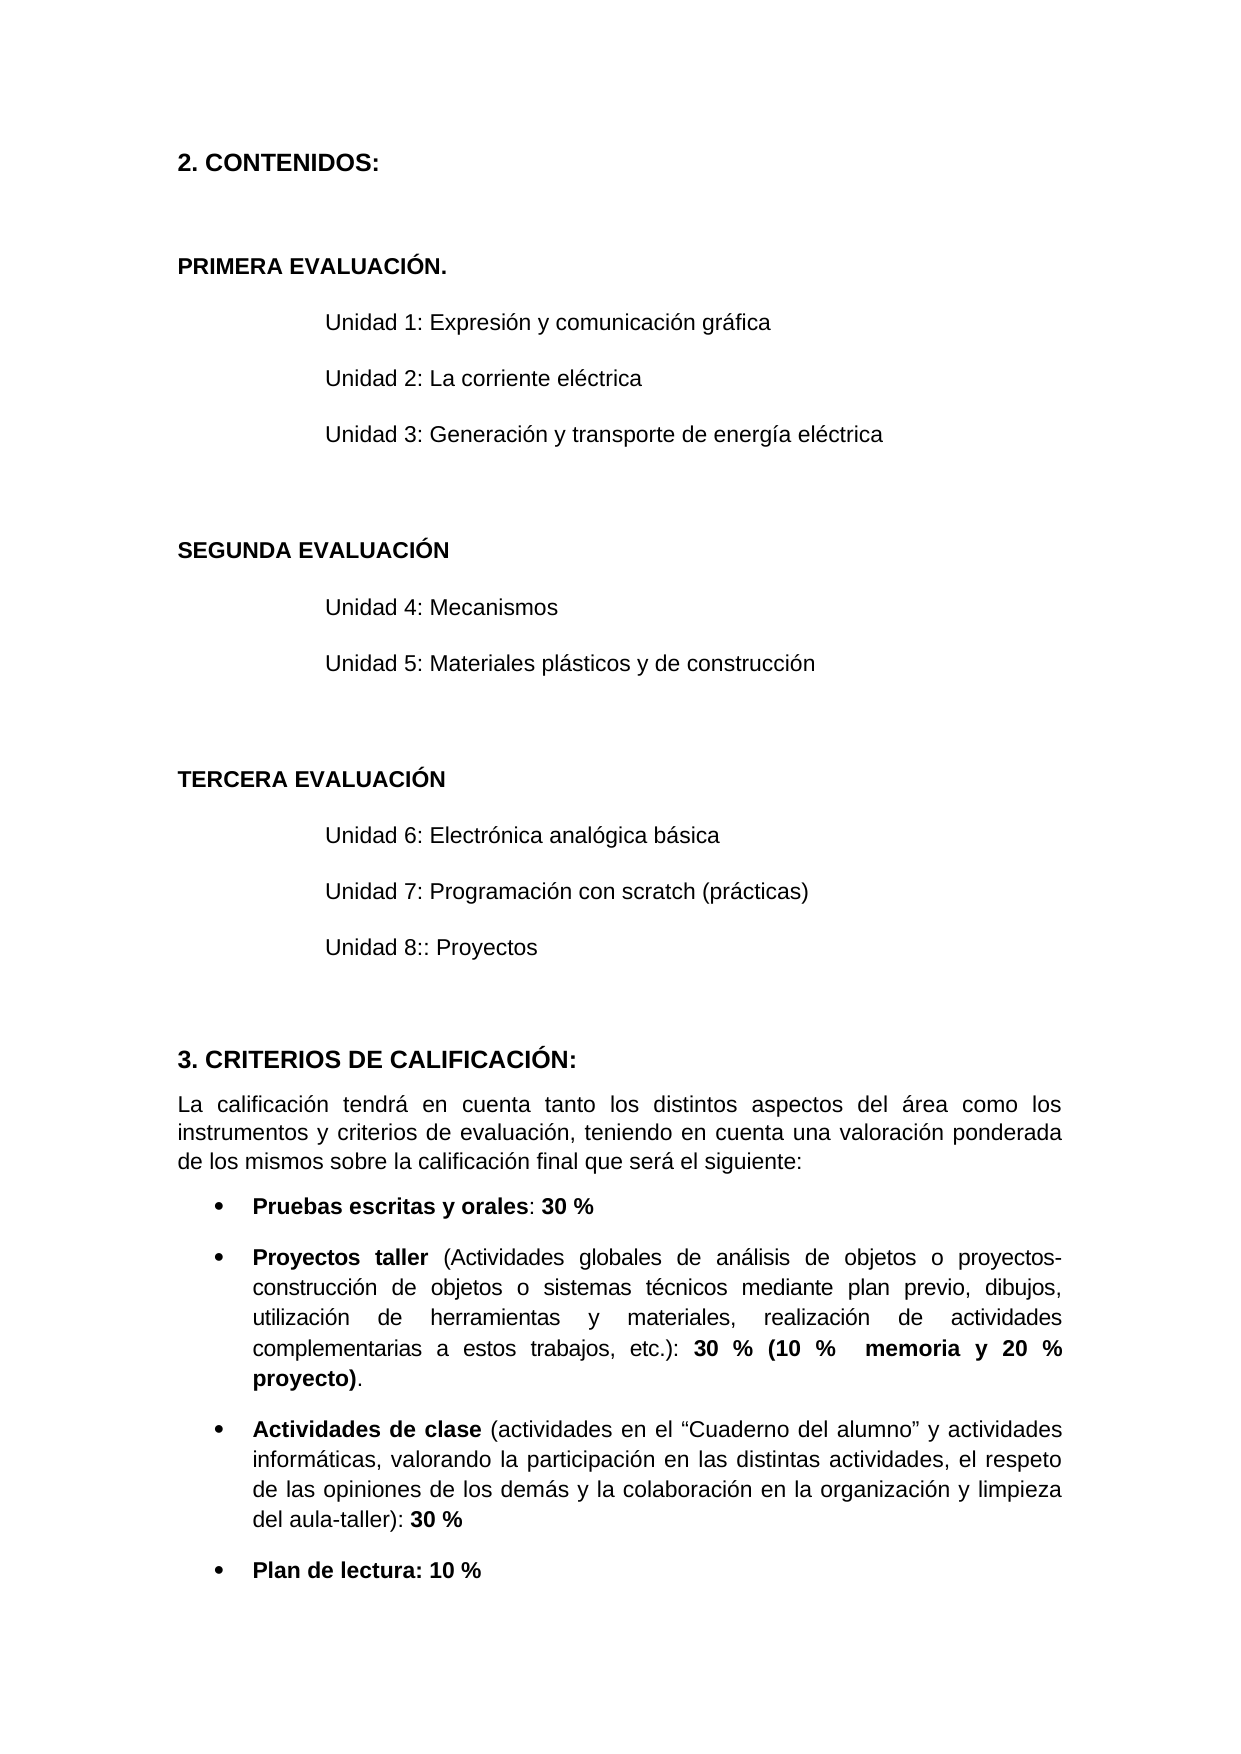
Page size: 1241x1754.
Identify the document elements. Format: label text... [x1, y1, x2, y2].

subtitle 2. CONTENIDOS: [177, 148, 1063, 176]
list TERCERA EVALUACIÓN [177, 766, 1063, 792]
text La calificación tendrá en cuenta tanto los distintos aspectos del área como los instrumentos y criterios de evaluación, teniendo en cuenta una valoración ponderada de los mismos sobre la calificación final que será el siguiente: [177, 1091, 1063, 1174]
subtitle 3. CRITERIOS DE CALIFICACIÓN: [177, 1045, 1063, 1074]
list Unidad 2: La corriente eléctrica [325, 365, 1063, 392]
list Plan de lectura: 10 % [215, 1557, 1063, 1584]
list PRIMERA EVALUACIÓN. [177, 253, 1063, 279]
list SEGUNDA EVALUACIÓN [177, 537, 1063, 564]
list Unidad 5: Materiales plásticos y de construcción [325, 649, 1063, 676]
list Unidad 1: Expresión y comunicación gráfica [325, 309, 1063, 335]
list Pruebas escritas y orales: 30 % [215, 1193, 1063, 1219]
list Unidad 7: Programación con scratch (prácticas) [325, 878, 1063, 904]
list Unidad 3: Generación y transporte de energía eléctrica [325, 421, 1063, 448]
list Proyectos taller (Actividades globales de análisis de objetos o proyectos-construcción de objetos o sistemas técnicos mediante plan previo, dibujos, utilización de herramientas y materiales, realización de actividades complementarias a estos trabajos, etc.): 30 % (10 % memoria y 20 % proyecto). [215, 1244, 1063, 1391]
list Unidad 6: Electrónica analógica básica [325, 822, 1063, 848]
list Unidad 8:: Proyectos [325, 934, 1063, 960]
list Actividades de clase (actividades en el “Cuaderno del alumno” y actividades informáticas, valorando la participación en las distintas actividades, el respeto de las opiniones de los demás y la colaboración en la organización y limpieza del aula-taller): 30 % [215, 1416, 1063, 1533]
list Unidad 4: Mecanismos [325, 593, 1063, 620]
